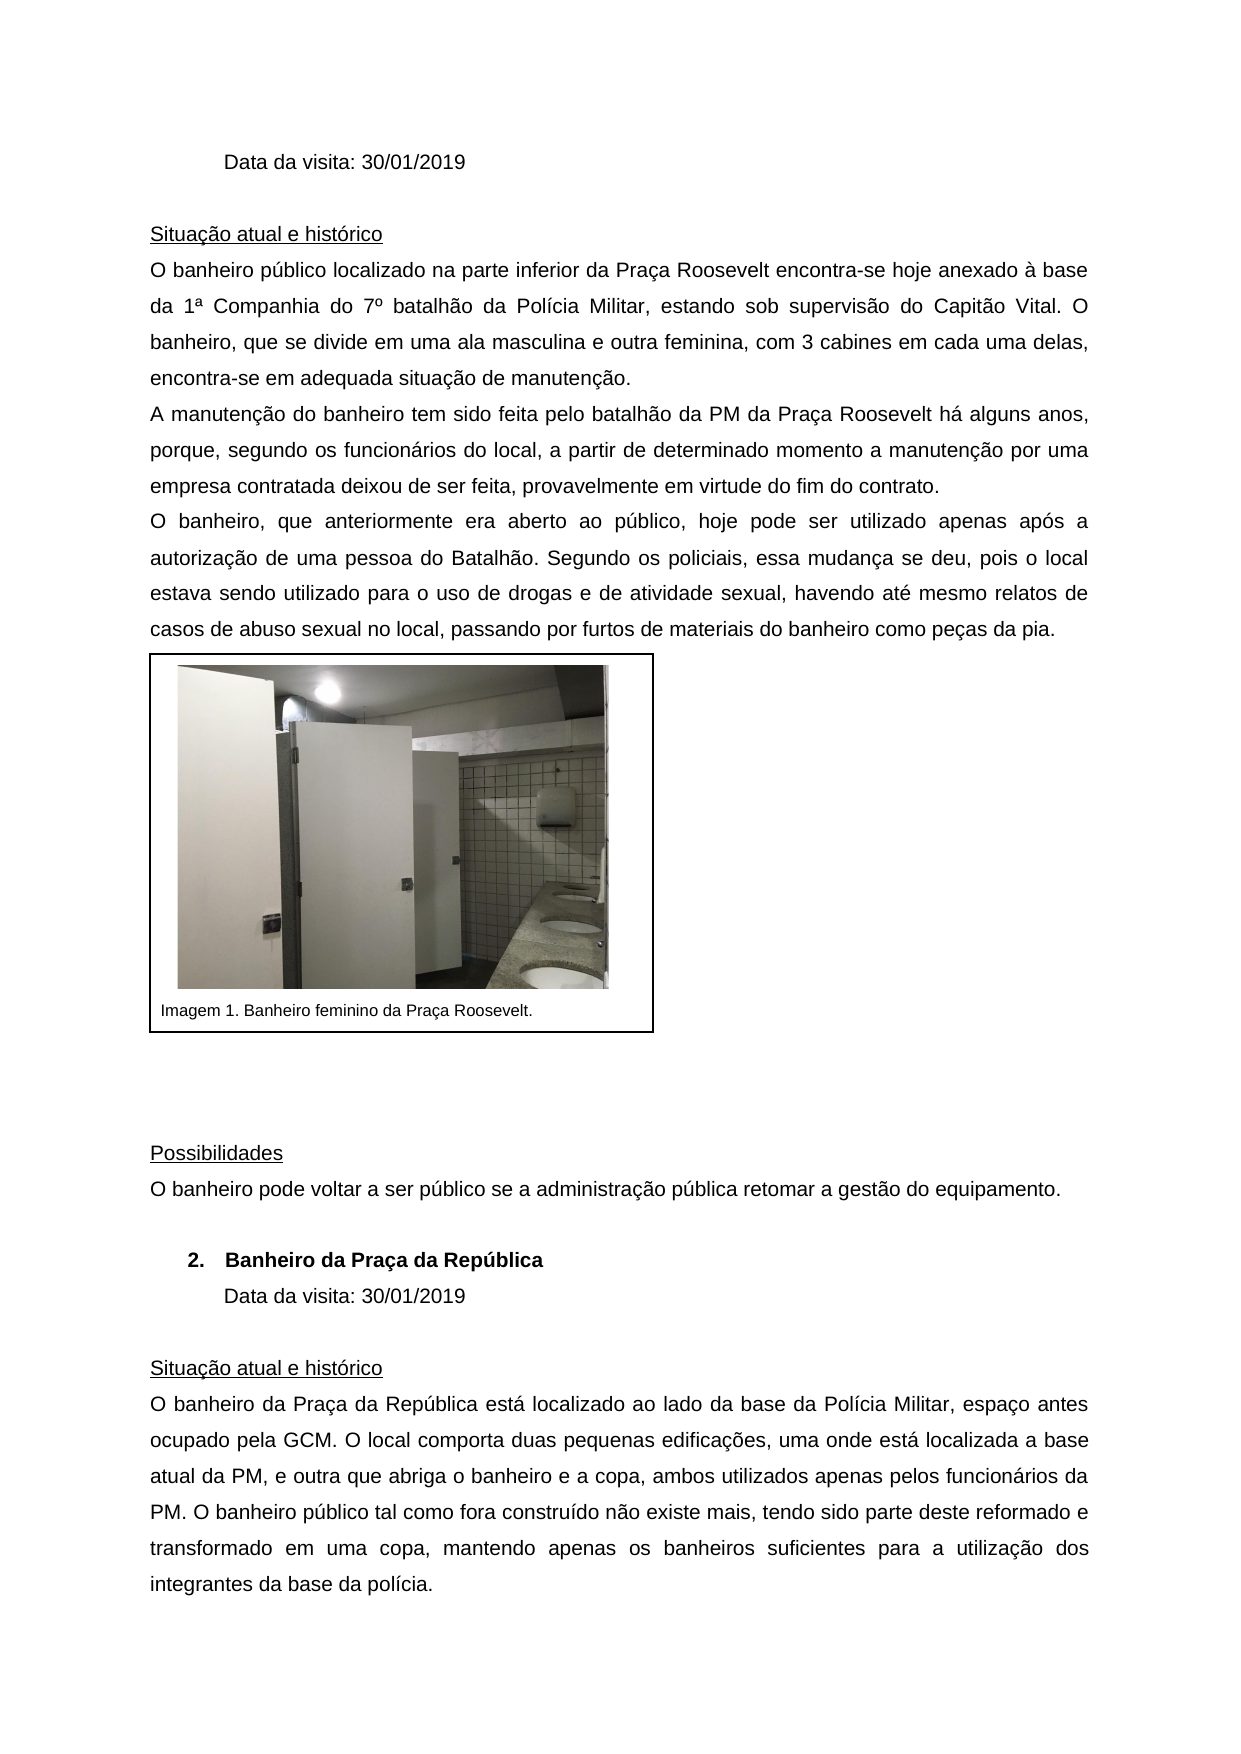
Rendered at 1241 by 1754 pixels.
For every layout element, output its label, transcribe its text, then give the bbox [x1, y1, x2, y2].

text A manutenção do banheiro tem sido feita pelo batalhão da PM da Praça Roosevelt há alguns anos, porque, segundo os funcionários do local, a partir de determinado momento a manutenção por uma empresa contratada deixou de ser feita, provavelmente em virtude do fim do contrato. [150, 402, 1090, 497]
text Situação atual e histórico [150, 1356, 1090, 1380]
text Situação atual e histórico [150, 222, 1090, 246]
text O banheiro pode voltar a ser público se a administração pública retomar a gestão do equipamento. [150, 1176, 1090, 1200]
text Data da visita: 30/01/2019 [150, 150, 1090, 174]
picture [177, 665, 609, 989]
text O banheiro da Praça da República está localizado ao lado da base da Polícia Militar, espaço antes ocupado pela GCM. O local comporta duas pequenas edificações, uma onde está localizada a base atual da PM, e outra que abriga o banheiro e a copa, ambos utilizados apenas pelos funcionários da PM. O banheiro público tal como fora construído não existe mais, tendo sido parte deste reformado e transformado em uma copa, mantendo apenas os banheiros suficientes para a utilização dos integrantes da base da polícia. [150, 1392, 1090, 1596]
text O banheiro, que anteriormente era aberto ao público, hoje pode ser utilizado apenas após a autorização de uma pessoa do Batalhão. Segundo os policiais, essa mudança se deu, pois o local estava sendo utilizado para o uso de drogas e de atividade sexual, havendo até mesmo relatos de casos de abuso sexual no local, passando por furtos de materiais do banheiro como peças da pia. [150, 509, 1090, 641]
text Possibilidades [150, 1141, 1090, 1164]
table_header Imagem 1. Banheiro feminino da Praça Roosevelt. [151, 655, 652, 1031]
list Banheiro da Praça da República [187, 1248, 1090, 1272]
text O banheiro público localizado na parte inferior da Praça Roosevelt encontra-se hoje anexado à base da 1ª Companhia do 7º batalhão da Polícia Militar, estando sob supervisão do Capitão Vital. O banheiro, que se divide em uma ala masculina e outra feminina, com 3 cabines em cada uma delas, encontra-se em adequada situação de manutenção. [150, 258, 1090, 389]
text Data da visita: 30/01/2019 [150, 1284, 1090, 1308]
